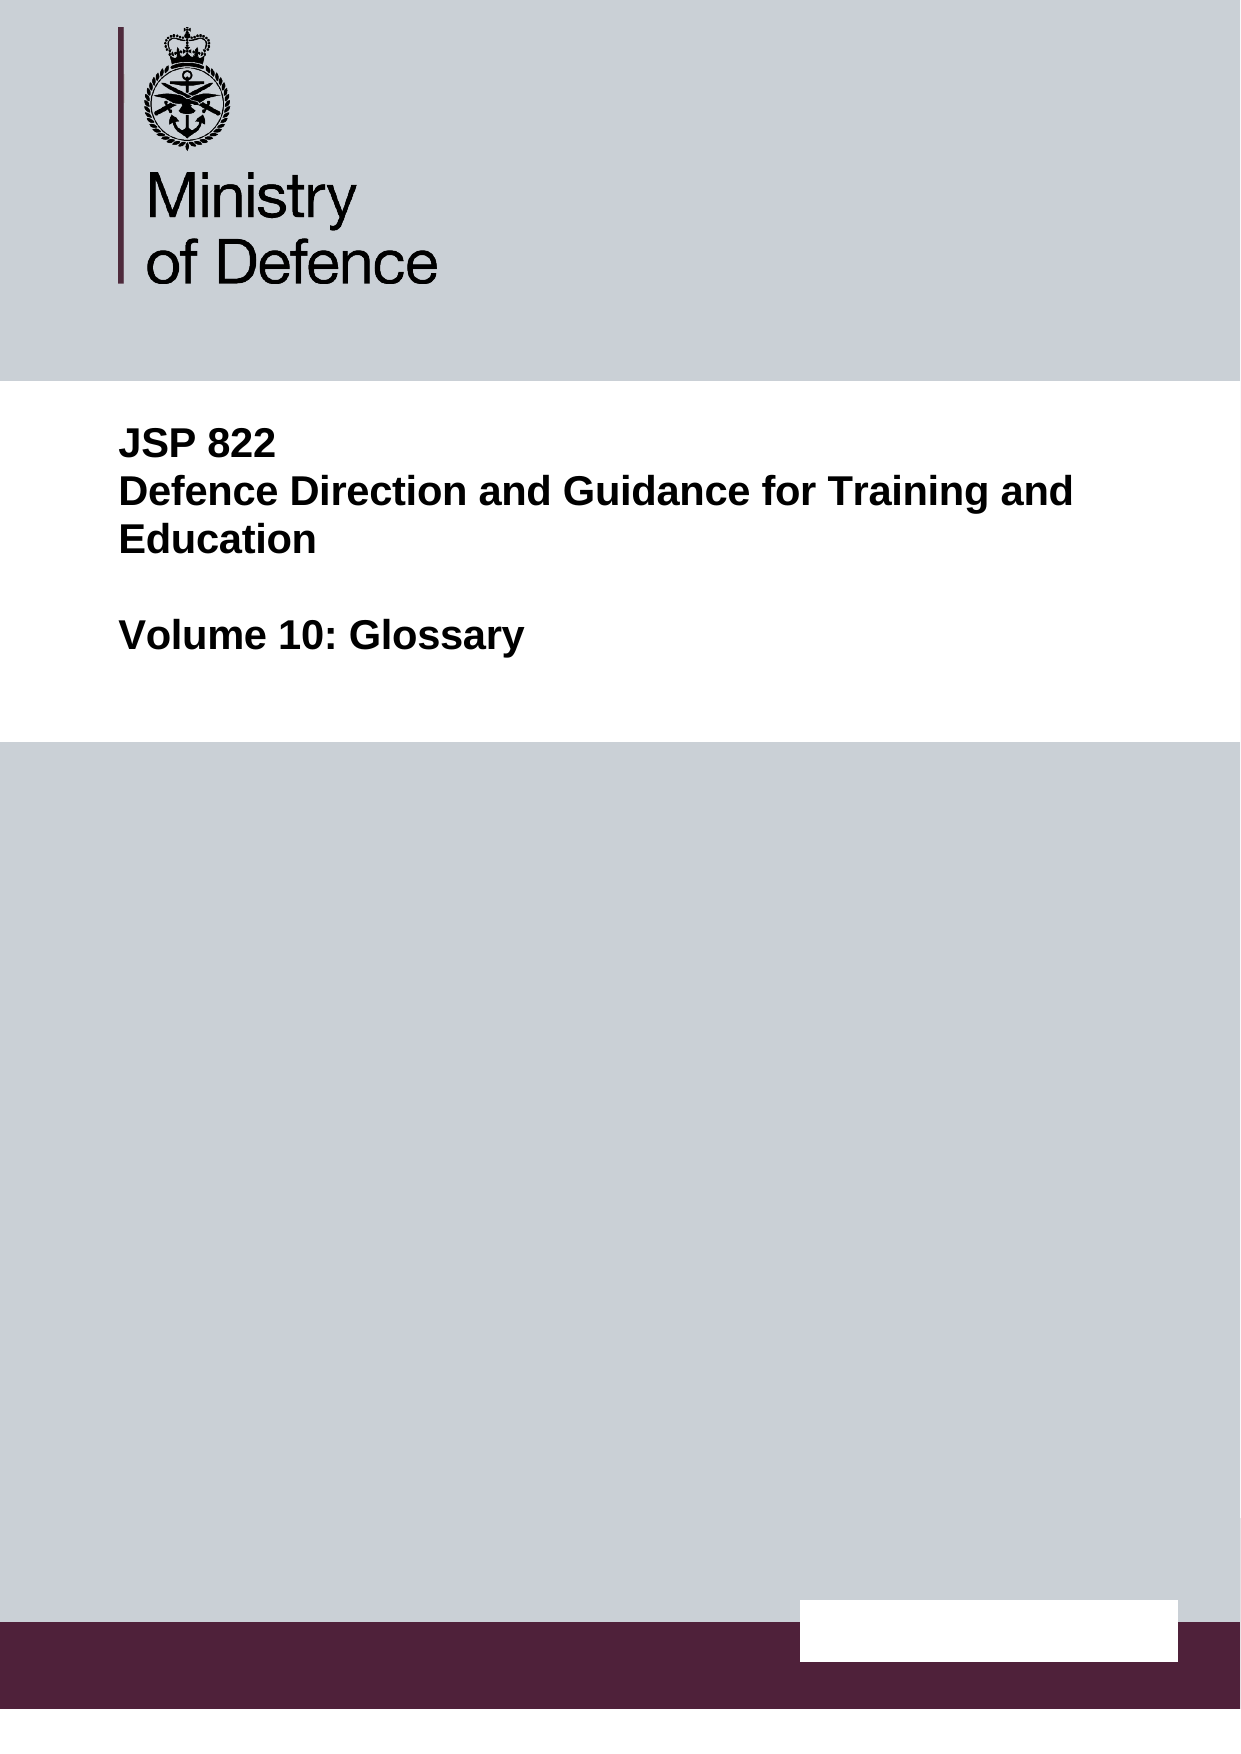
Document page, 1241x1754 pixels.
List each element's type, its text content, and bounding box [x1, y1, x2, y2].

text JSP 822 Vol 10 (V6 Oct 23) [815, 1615, 1161, 1644]
